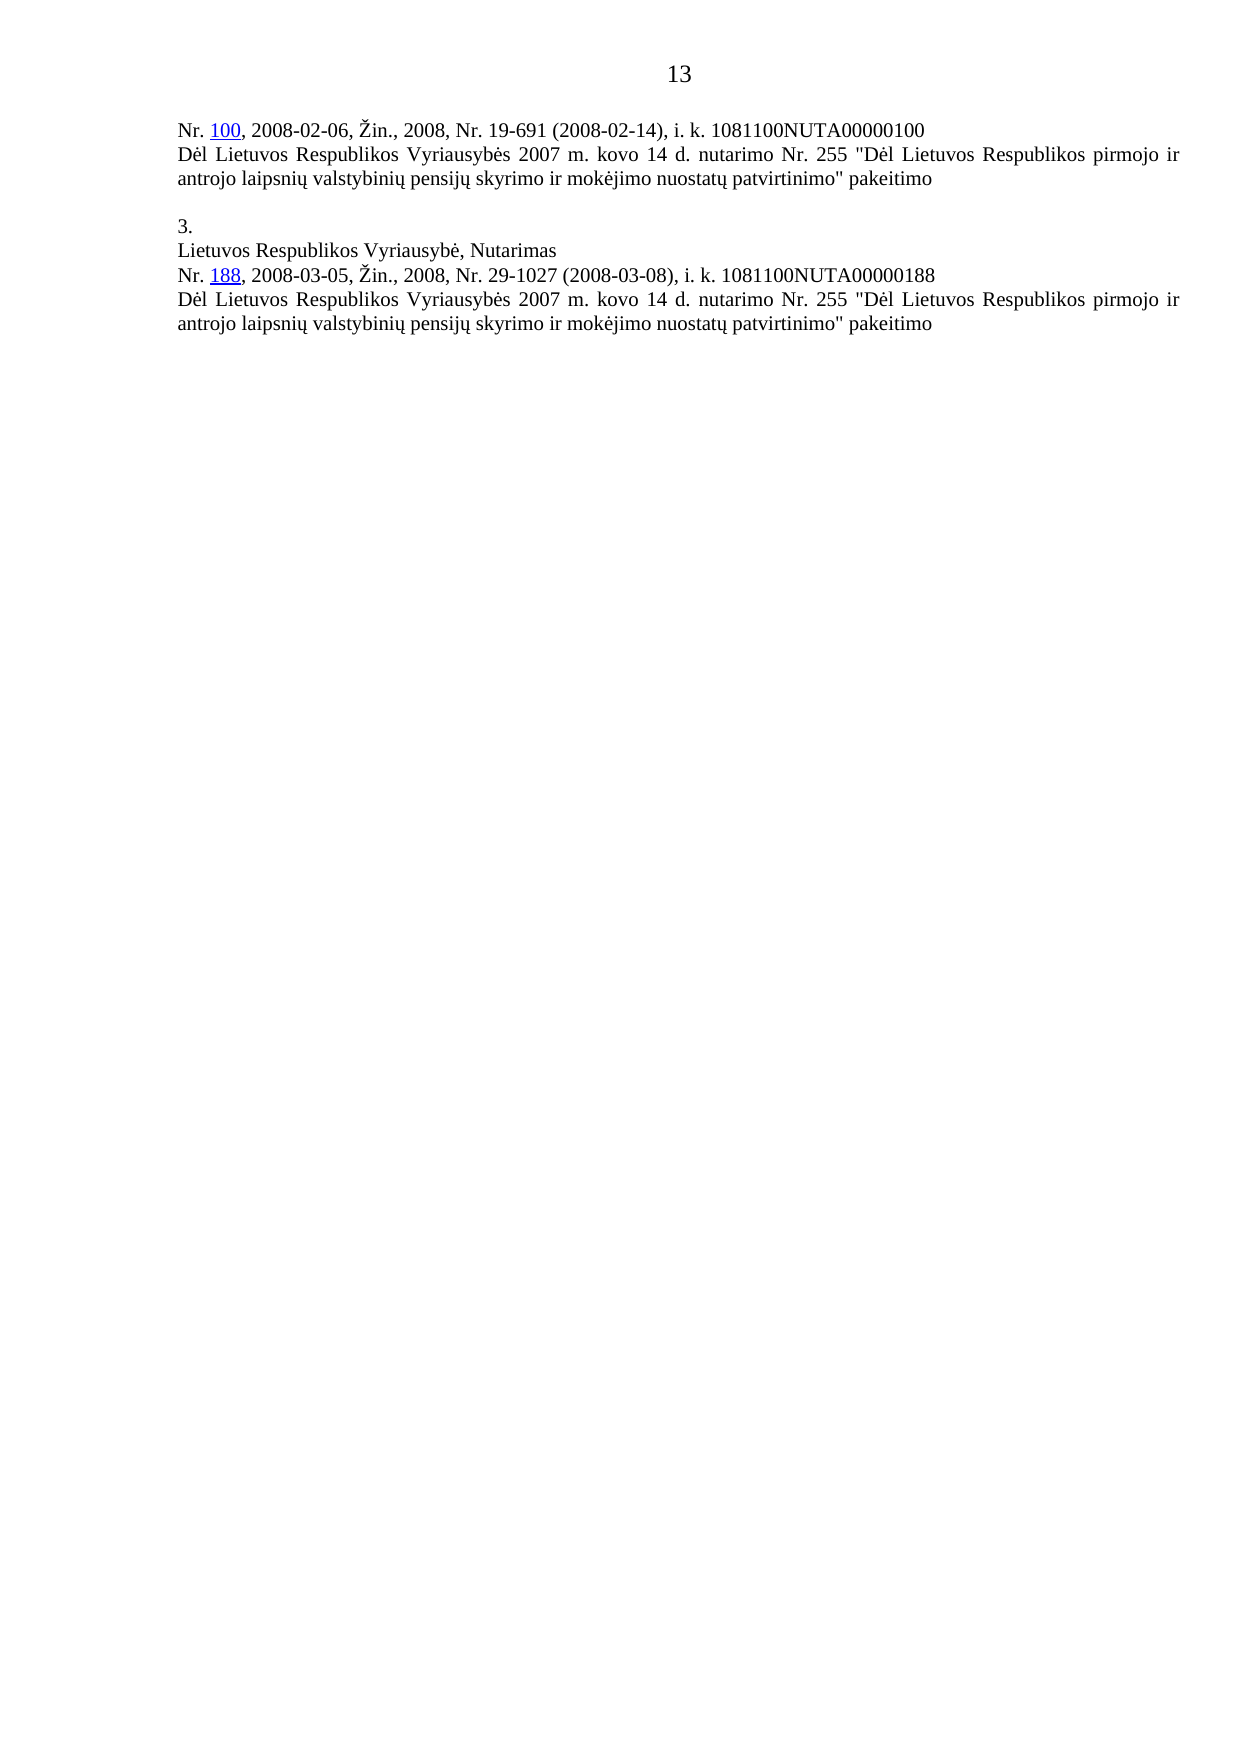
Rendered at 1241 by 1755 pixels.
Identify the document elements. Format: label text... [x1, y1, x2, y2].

text Dėl Lietuvos Respublikos Vyriausybės 2007 m. kovo 14 d. nutarimo Nr. 255 "Dėl Lietuvos Respublikos pirmojo ir antrojo laipsnių valstybinių pensijų skyrimo ir mokėjimo nuostatų patvirtinimo" pakeitimo [177, 287, 1181, 335]
text Nr. 188, 2008-03-05, Žin., 2008, Nr. 29-1027 (2008-03-08), i. k. 1081100NUTA00000188 [177, 262, 1181, 287]
text Lietuvos Respublikos Vyriausybė, Nutarimas [177, 238, 1181, 262]
text 3. [177, 214, 1181, 238]
text Nr. 100, 2008-02-06, Žin., 2008, Nr. 19-691 (2008-02-14), i. k. 1081100NUTA00000100 [177, 118, 1181, 142]
text Dėl Lietuvos Respublikos Vyriausybės 2007 m. kovo 14 d. nutarimo Nr. 255 "Dėl Lietuvos Respublikos pirmojo ir antrojo laipsnių valstybinių pensijų skyrimo ir mokėjimo nuostatų patvirtinimo" pakeitimo [177, 142, 1181, 190]
